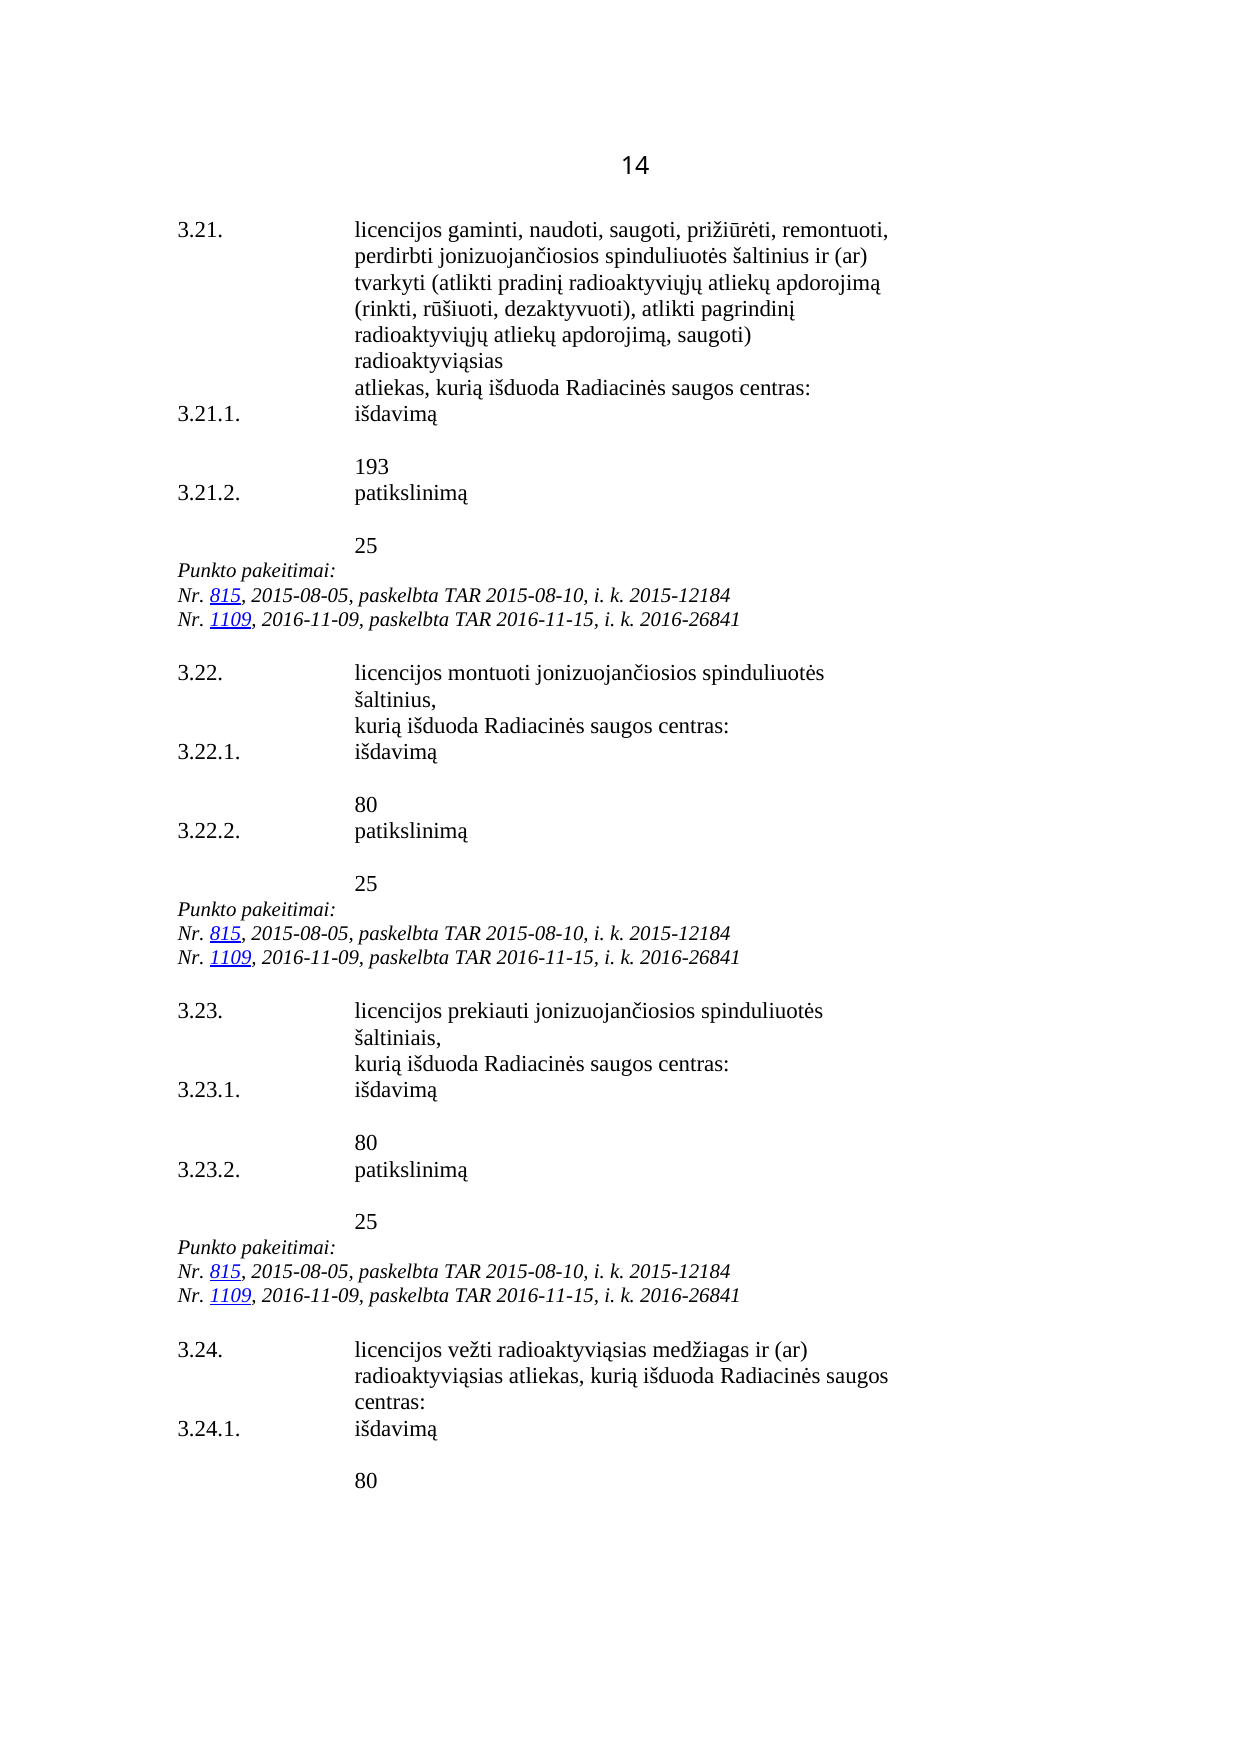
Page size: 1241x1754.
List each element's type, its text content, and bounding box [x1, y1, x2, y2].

text perdirbti jonizuojančiosios spinduliuotės šaltinius ir (ar) [354, 242, 892, 268]
text Nr. 815, 2015-08-05, paskelbta TAR 2015-08-10, i. k. 2015-12184 [177, 1259, 1093, 1283]
text (rinkti, rūšiuoti, dezaktyvuoti), atlikti pagrindinį [354, 295, 892, 321]
text atliekas, kurią išduoda Radiacinės saugos centras: [354, 374, 892, 400]
text Nr. 815, 2015-08-05, paskelbta TAR 2015-08-10, i. k. 2015-12184 [177, 921, 1093, 945]
text 3.24.1. išdavimą 80 [177, 1415, 892, 1494]
text 3.21.1. išdavimą 193 [177, 400, 892, 479]
text 3.21.2. patikslinimą 25 [177, 479, 892, 558]
text kurią išduoda Radiacinės saugos centras: [354, 712, 892, 738]
text Nr. 815, 2015-08-05, paskelbta TAR 2015-08-10, i. k. 2015-12184 [177, 582, 1093, 607]
text radioaktyviąsias atliekas, kurią išduoda Radiacinės saugos [354, 1362, 892, 1388]
text 3.23. licencijos prekiauti jonizuojančiosios spinduliuotės šaltiniais, [177, 997, 892, 1050]
text 3.21. licencijos gaminti, naudoti, saugoti, prižiūrėti, remontuoti, [177, 216, 892, 242]
text Punkto pakeitimai: [177, 897, 1093, 921]
text 3.23.2. patikslinimą 25 [177, 1156, 892, 1235]
text Punkto pakeitimai: [177, 1235, 1093, 1259]
text Nr. 1109, 2016-11-09, paskelbta TAR 2016-11-15, i. k. 2016-26841 [177, 945, 1093, 969]
text centras: [354, 1388, 892, 1415]
text 3.22. licencijos montuoti jonizuojančiosios spinduliuotės šaltinius, [177, 659, 892, 712]
text kurią išduoda Radiacinės saugos centras: [354, 1050, 892, 1077]
text 3.22.2. patikslinimą 25 [177, 817, 892, 897]
text radioaktyviųjų atliekų apdorojimą, saugoti) radioaktyviąsias [354, 321, 892, 374]
text 3.23.1. išdavimą 80 [177, 1077, 892, 1156]
text 3.24. licencijos vežti radioaktyviąsias medžiagas ir (ar) [177, 1336, 892, 1362]
text Nr. 1109, 2016-11-09, paskelbta TAR 2016-11-15, i. k. 2016-26841 [177, 607, 1093, 631]
text Nr. 1109, 2016-11-09, paskelbta TAR 2016-11-15, i. k. 2016-26841 [177, 1283, 1093, 1307]
text Punkto pakeitimai: [177, 558, 1093, 582]
text tvarkyti (atlikti pradinį radioaktyviųjų atliekų apdorojimą [354, 268, 892, 295]
text 3.22.1. išdavimą 80 [177, 738, 892, 817]
